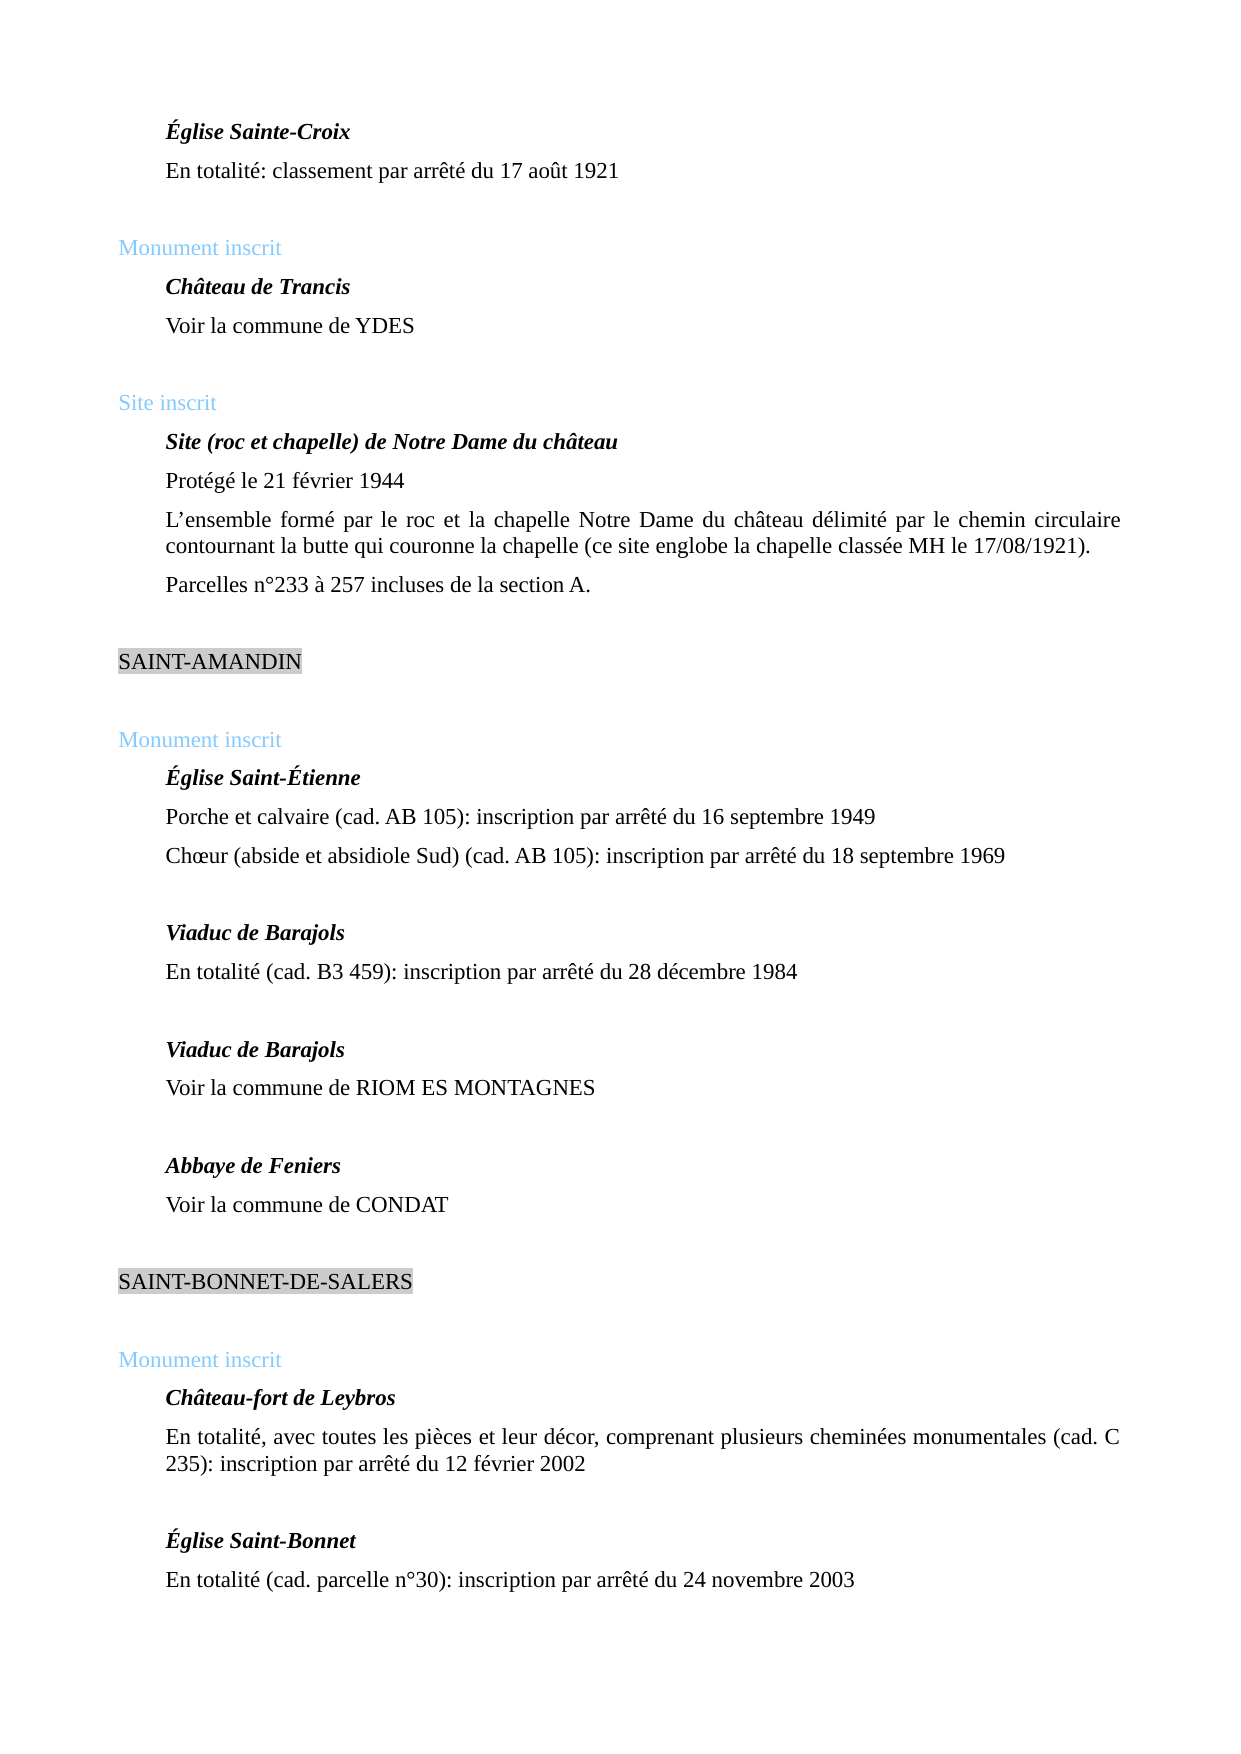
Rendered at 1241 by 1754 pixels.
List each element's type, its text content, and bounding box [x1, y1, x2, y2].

text Château-fort de Leybros [165, 1384, 1122, 1411]
text Monument inscrit [118, 1346, 1122, 1372]
text Site (roc et chapelle) de Notre Dame du château [165, 428, 1122, 454]
text Voir la commune de RIOM ES MONTAGNES [165, 1074, 1122, 1101]
text Parcelles n°233 à 257 incluses de la section A. [165, 571, 1122, 597]
text Viaduc de Barajols [165, 919, 1122, 946]
text Église Saint-Étienne [165, 764, 1122, 791]
text Château de Trancis [165, 273, 1122, 299]
text Protégé le 21 février 1944 [165, 467, 1122, 493]
text En totalité (cad. parcelle n°30): inscription par arrêté du 24 novembre 2003 [165, 1566, 1122, 1592]
text Voir la commune de YDES [165, 312, 1122, 338]
text Abbaye de Feniers [165, 1152, 1122, 1178]
text Église Sainte-Croix [165, 118, 1122, 144]
text Église Saint-Bonnet [165, 1527, 1122, 1553]
text Viaduc de Barajols [165, 1036, 1122, 1062]
text Voir la commune de CONDAT [165, 1191, 1122, 1217]
text En totalité, avec toutes les pièces et leur décor, comprenant plusieurs cheminées monumentales (cad. C 235): inscription par arrêté du 12 février 2002 [165, 1423, 1122, 1476]
text L’ensemble formé par le roc et la chapelle Notre Dame du château délimité par le chemin circulaire contournant la butte qui couronne la chapelle (ce site englobe la chapelle classée MH le 17/08/1921). [165, 506, 1122, 558]
text En totalité: classement par arrêté du 17 août 1921 [165, 157, 1122, 183]
text Chœur (abside et absidiole Sud) (cad. AB 105): inscription par arrêté du 18 septembre 1969 [165, 842, 1122, 868]
text Porche et calvaire (cad. AB 105): inscription par arrêté du 16 septembre 1949 [165, 803, 1122, 829]
text En totalité (cad. B3 459): inscription par arrêté du 28 décembre 1984 [165, 958, 1122, 984]
text Monument inscrit [118, 726, 1122, 752]
text SAINT-BONNET-DE-SALERS [118, 1268, 870, 1294]
text Monument inscrit [118, 234, 1122, 261]
text SAINT-AMANDIN [118, 648, 1111, 674]
text Site inscrit [118, 389, 1122, 416]
